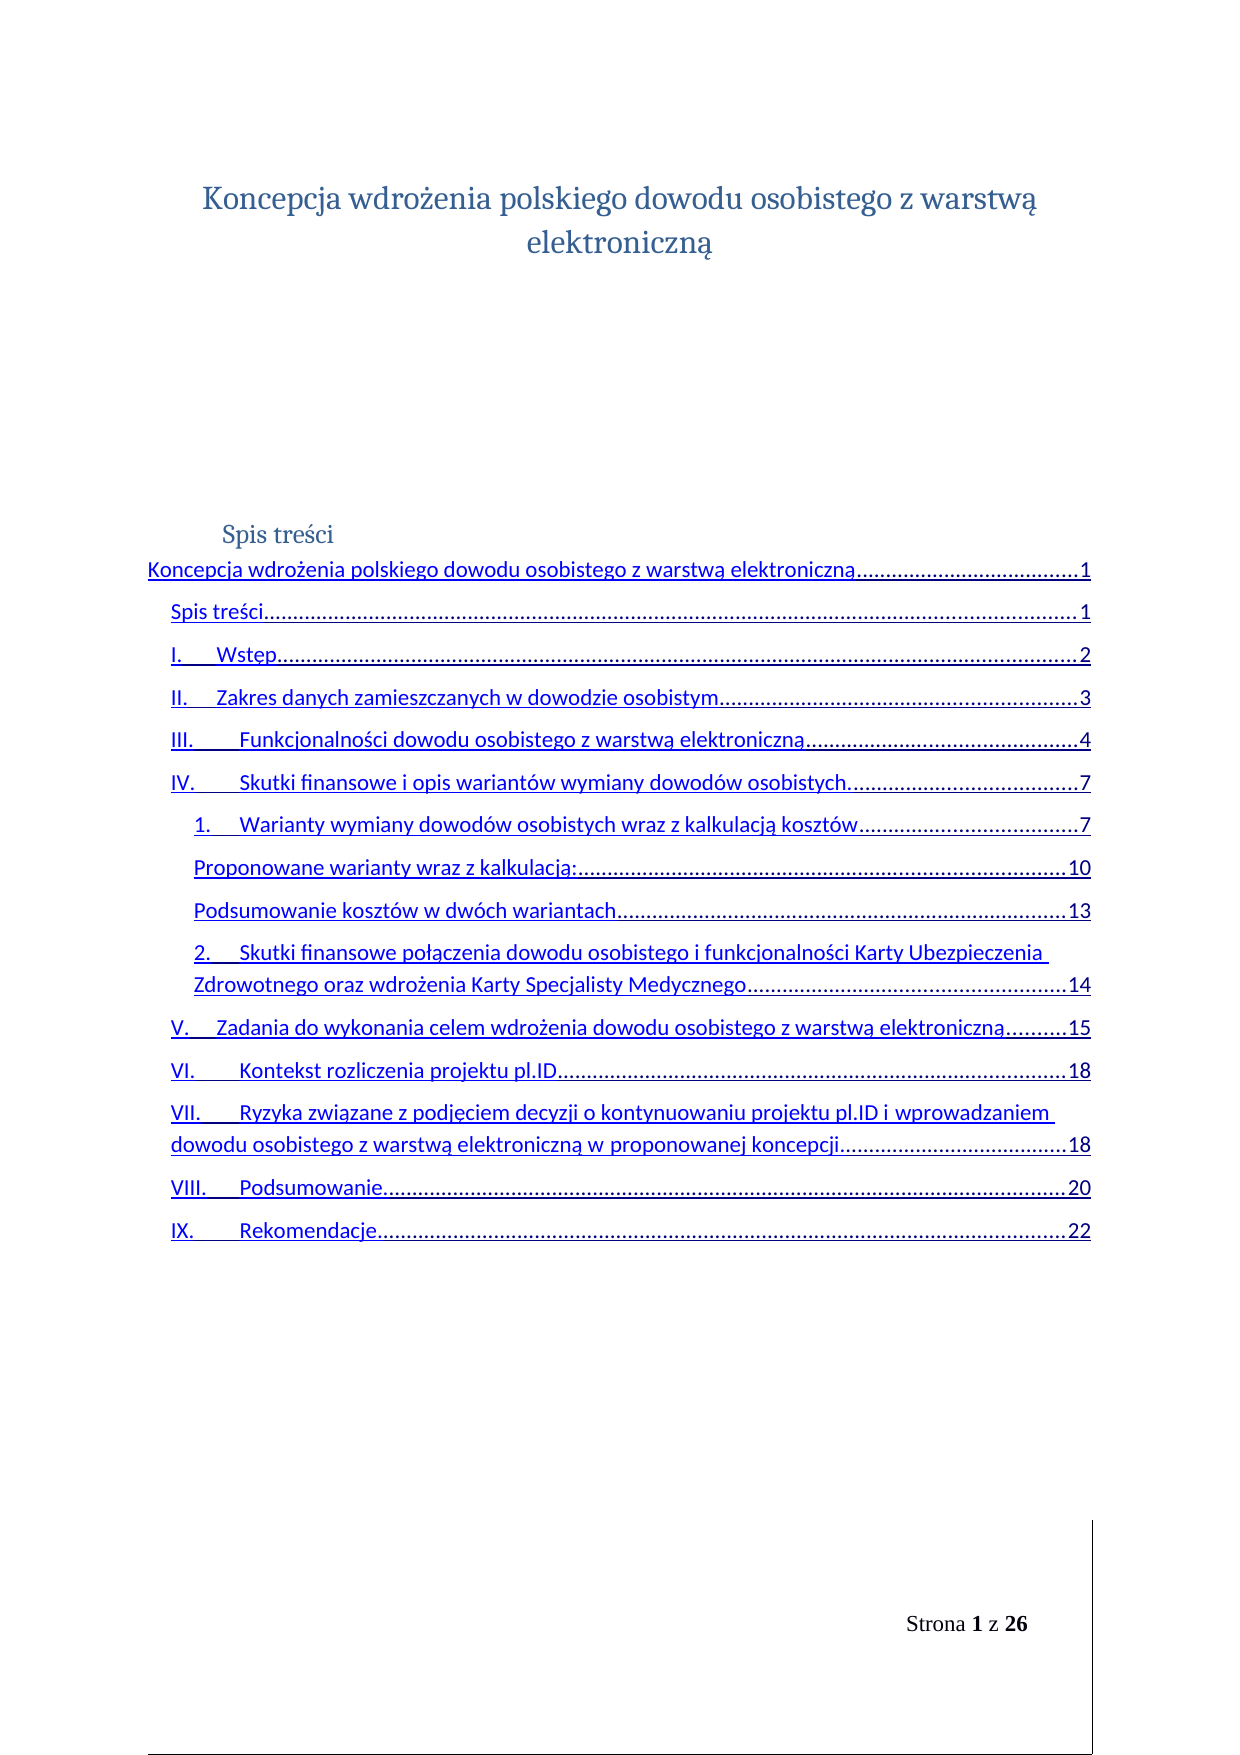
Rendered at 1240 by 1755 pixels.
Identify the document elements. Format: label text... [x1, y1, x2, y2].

text Proponowane warianty wraz z kalkulacją: 10 [193, 853, 1092, 881]
text Spis treści 1 [171, 597, 1092, 626]
text Spis treści [223, 519, 1092, 550]
text IV. Skutki finansowe i opis wariantów wymiany dowodów osobistych. 7 [171, 768, 1092, 796]
text III. Funkcjonalności dowodu osobistego z warstwą elektroniczną 4 [171, 725, 1092, 753]
text VIII. Podsumowanie. 20 [171, 1173, 1092, 1201]
text VI. Kontekst rozliczenia projektu pl.ID 18 [171, 1056, 1092, 1084]
text Podsumowanie kosztów w dwóch wariantach 13 [193, 896, 1092, 924]
text V. Zadania do wykonania celem wdrożenia dowodu osobistego z warstwą elektroniczną 15 [171, 1013, 1092, 1041]
text I. Wstęp 2 [171, 640, 1092, 668]
text Koncepcja wdrożenia polskiego dowodu osobistego z warstwą elektroniczną 1 [148, 555, 1092, 583]
text II. Zakres danych zamieszczanych w dowodzie osobistym 3 [171, 683, 1092, 711]
text Koncepcja wdrożenia polskiego dowodu osobistego z warstwą elektroniczną [148, 180, 1092, 262]
text IX. Rekomendacje. 22 [171, 1216, 1092, 1244]
text 2. Skutki finansowe połączenia dowodu osobistego i funkcjonalności Karty Ubezpieczenia Zdrowotnego oraz wdrożenia Karty Specjalisty Medycznego 14 [193, 938, 1092, 998]
text 1. Warianty wymiany dowodów osobistych wraz z kalkulacją kosztów 7 [193, 811, 1092, 838]
text VII. Ryzyka związane z podjęciem decyzji o kontynuowaniu projektu pl.ID i wprowadzaniem dowodu osobistego z warstwą elektroniczną w proponowanej koncepcji. 18 [171, 1098, 1092, 1158]
